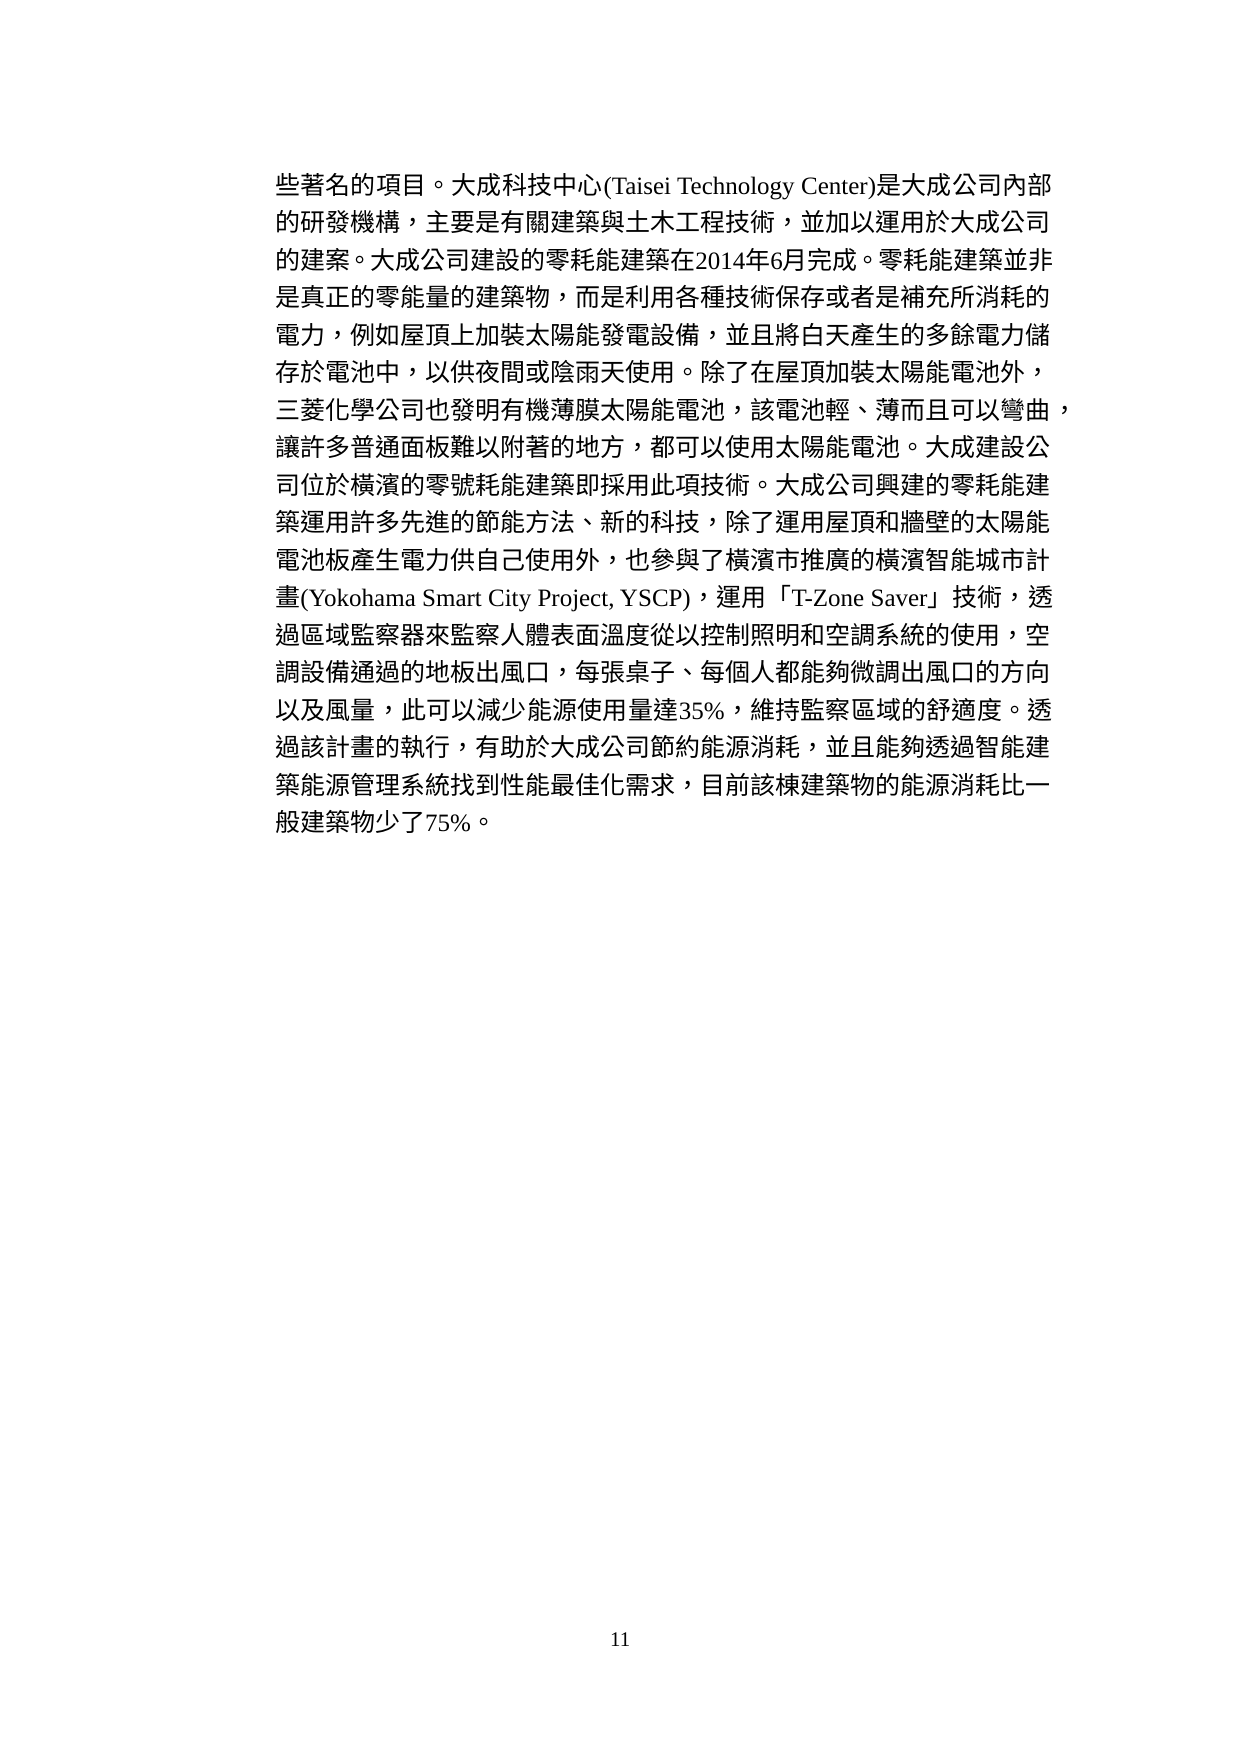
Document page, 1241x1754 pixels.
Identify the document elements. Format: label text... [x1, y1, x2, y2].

list 參訪大成科技中心—零耗能建築與橫濱智能城市計畫：全球面臨都市人口的增加、資源的減少、地球暖化等問題，歐盟設定於2018年前所有公共建物及2020年前所有新建物，皆需達到淨零耗能的標準。美國能源部並訂出2030年前商業新建築需達到淨零耗能、2040年前50%的商業建築需達到淨零耗能，並於2050年前全面達到淨零耗能的目標。日本在福島核災後，暫停所有核能電廠的運作，使石化燃料資源缺乏的日本發電成本大幅增加，因此積極推動可再生能源。日本經濟部提出在2030年之前使所有新建建築實現「零耗能建築(Zero Energy Building, ZEB)」的目標，首先希望在2020年能於所有新建公共建設中施行，2030年於所有新建建物中施行，包含私營新建設施。1873年創立的大成建設公司，是日本建築承包商的代表，一直採用先進的建築技術以達到人和大自然之間的和諧相處，積極面對大自然災害的挑戰，其在日本及海內外都已開展了一些著名的項目。大成科技中心(Taisei Technology Center)是大成公司內部的研發機構，主要是有關建築與土木工程技術，並加以運用於大成公司的建案。大成公司建設的零耗能建築在2014年6月完成。零耗能建築並非是真正的零能量的建築物，而是利用各種技術保存或者是補充所消耗的電力，例如屋頂上加裝太陽能發電設備，並且將白天產生的多餘電力儲存於電池中，以供夜間或陰雨天使用。除了在屋頂加裝太陽能電池外，三菱化學公司也發明有機薄膜太陽能電池，該電池輕、薄而且可以彎曲，讓許多普通面板難以附著的地方，都可以使用太陽能電池。大成建設公司位於橫濱的零號耗能建築即採用此項技術。大成公司興建的零耗能建築運用許多先進的節能方法、新的科技，除了運用屋頂和牆壁的太陽能電池板產生電力供自己使用外，也參與了橫濱市推廣的橫濱智能城市計畫(Yokohama Smart City Project, YSCP)，運用「T-Zone Saver」技術，透過區域監察器來監察人體表面溫度從以控制照明和空調系統的使用，空調設備通過的地板出風口，每張桌子、每個人都能夠微調出風口的方向以及風量，此可以減少能源使用量達35%，維持監察區域的舒適度。透過該計畫的執行，有助於大成公司節約能源消耗，並且能夠透過智能建築能源管理系統找到性能最佳化需求，目前該棟建築物的能源消耗比一般建築物少了75%。 [237, 164, 1053, 839]
